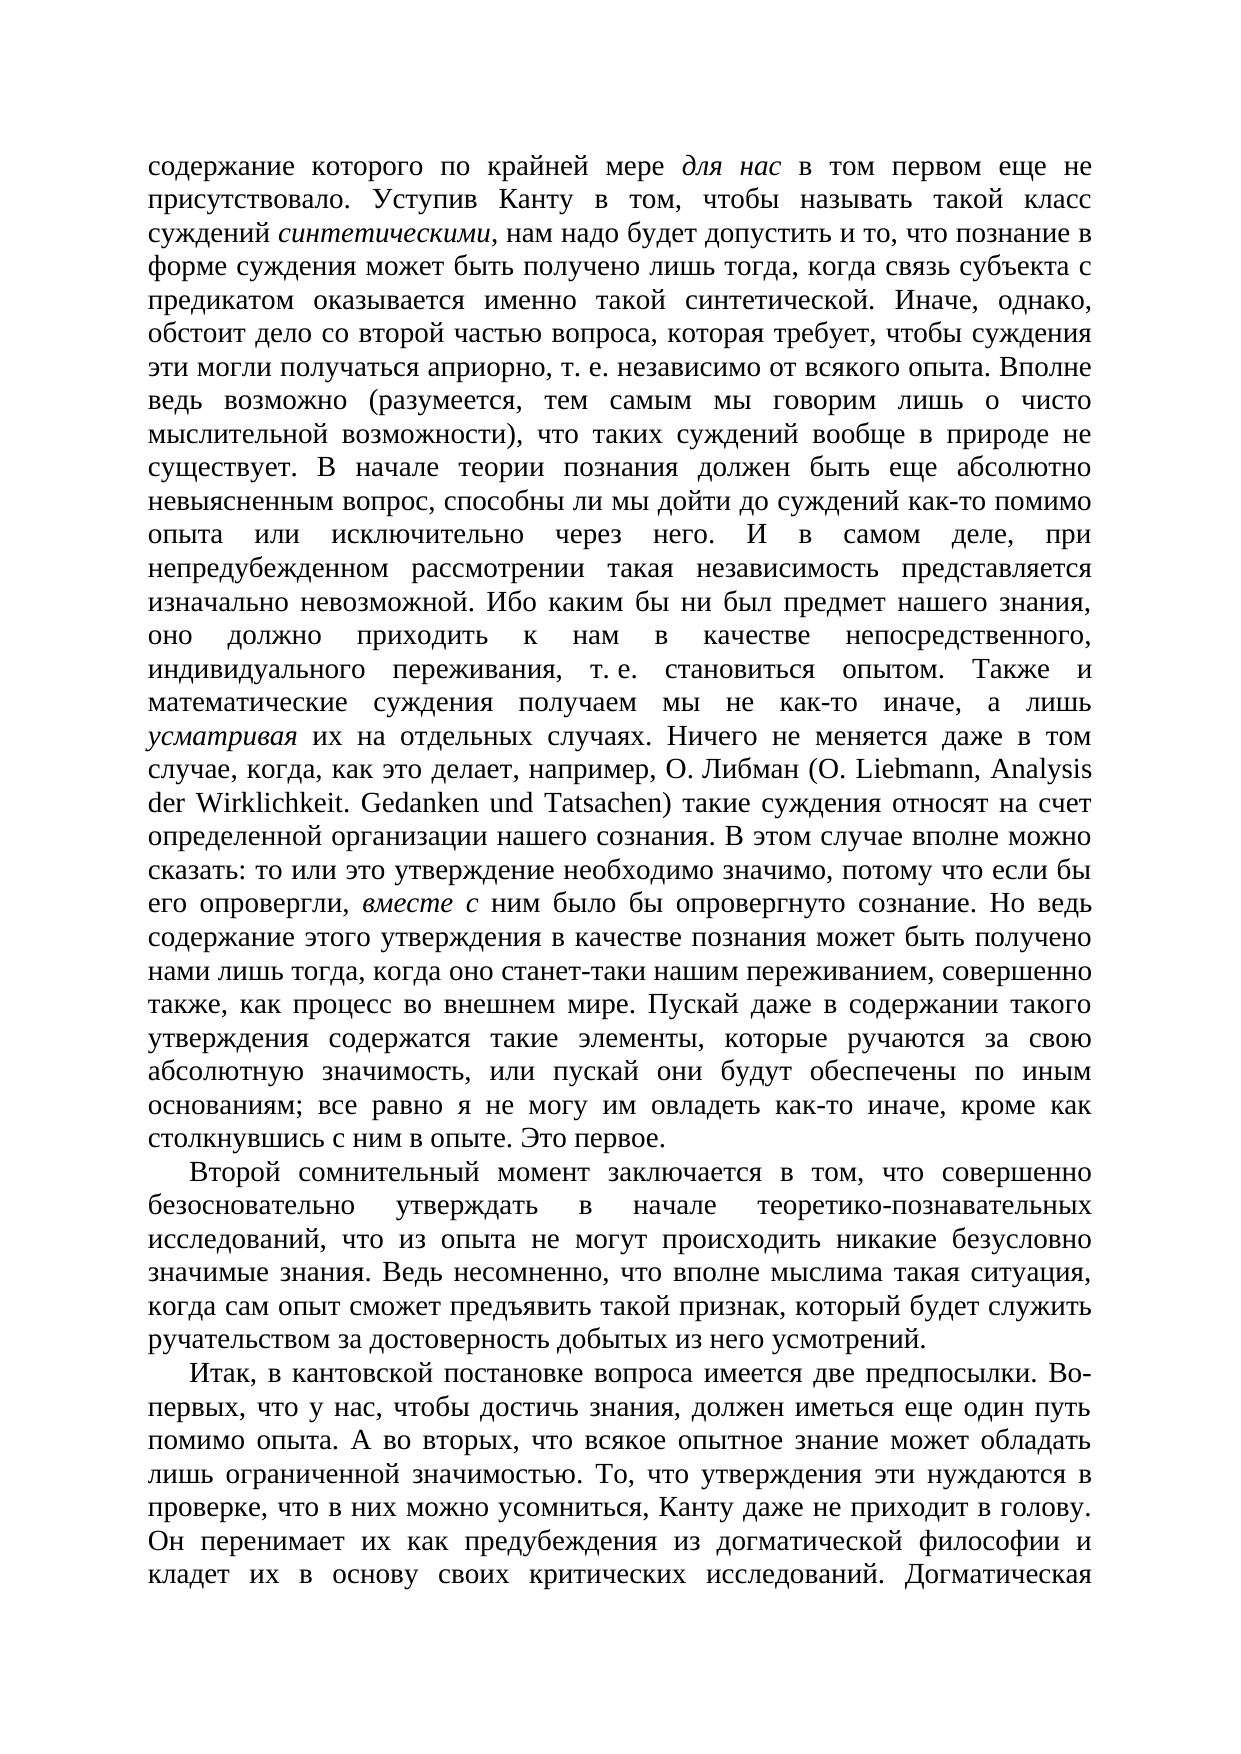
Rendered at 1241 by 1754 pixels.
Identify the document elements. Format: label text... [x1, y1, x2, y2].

text Второй сомнительный момент заключается в том, что совершенно безосновательно утверждать в начале теоретико-познавательных исследований, что из опыта не могут происходить никакие безусловно значимые знания. Ведь несомненно, что вполне мыслима такая ситуация, когда сам опыт сможет предъявить такой признак, который будет служить ручательством за достоверность добытых из него усмотрений. [148, 1154, 1093, 1355]
text Итак, в кантовской постановке вопроса имеется две предпосылки. Во-первых, что у нас, чтобы достичь знания, должен иметься еще один путь помимо опыта. А во вторых, что всякое опытное знание может обладать лишь ограниченной значимостью. То, что утверждения эти нуждаются в проверке, что в них можно усомниться, Канту даже не приходит в голову. Он перенимает их как предубеждения из догматической философии и кладет их в основу своих критических исследований. Догматическая [148, 1355, 1093, 1590]
text содержание которого по крайней мере для нас в том первом еще не присутствовало. Уступив Канту в том, чтобы называть такой класс суждений синтетическими, нам надо будет допустить и то, что познание в форме суждения может быть получено лишь тогда, когда связь субъекта с предикатом оказывается именно такой синтетической. Иначе, однако, обстоит дело со второй частью вопроса, которая требует, чтобы суждения эти могли получаться априорно, т. е. независимо от всякого опыта. Вполне ведь возможно (разумеется, тем самым мы говорим лишь о чисто мыслительной возможности), что таких суждений вообще в природе не существует. В начале теории познания должен быть еще абсолютно невыясненным вопрос, способны ли мы дойти до суждений как-то помимо опыта или исключительно через него. И в самом деле, при непредубежденном рассмотрении такая независимость представляется изначально невозможной. Ибо каким бы ни был предмет нашего знания, оно должно приходить к нам в качестве непосредственного, индивидуального переживания, т. е. становиться опытом. Также и математические суждения получаем мы не как-то иначе, а лишь усматривая их на отдельных случаях. Ничего не меняется даже в том случае, когда, как это делает, например, О. Либман (O. Liebmann, Analysis der Wirklichkeit. Gedanken und Tatsachen) такие суждения относят на счет определенной организации нашего сознания. В этом случае вполне можно сказать: то или это утверждение необходимо значимо, потому что если бы его опровергли, вместе с ним было бы опровергнуто сознание. Но ведь содержание этого утверждения в качестве познания может быть получено нами лишь тогда, когда оно станет-таки нашим переживанием, совершенно также, как процесс во внешнем мире. Пускай даже в содержании такого утверждения содержатся такие элементы, которые ручаются за свою абсолютную значимость, или пускай они будут обеспечены по иным основаниям; все равно я не могу им овладеть как-то иначе, кроме как столкнувшись с ним в опыте. Это первое. [148, 148, 1093, 1154]
